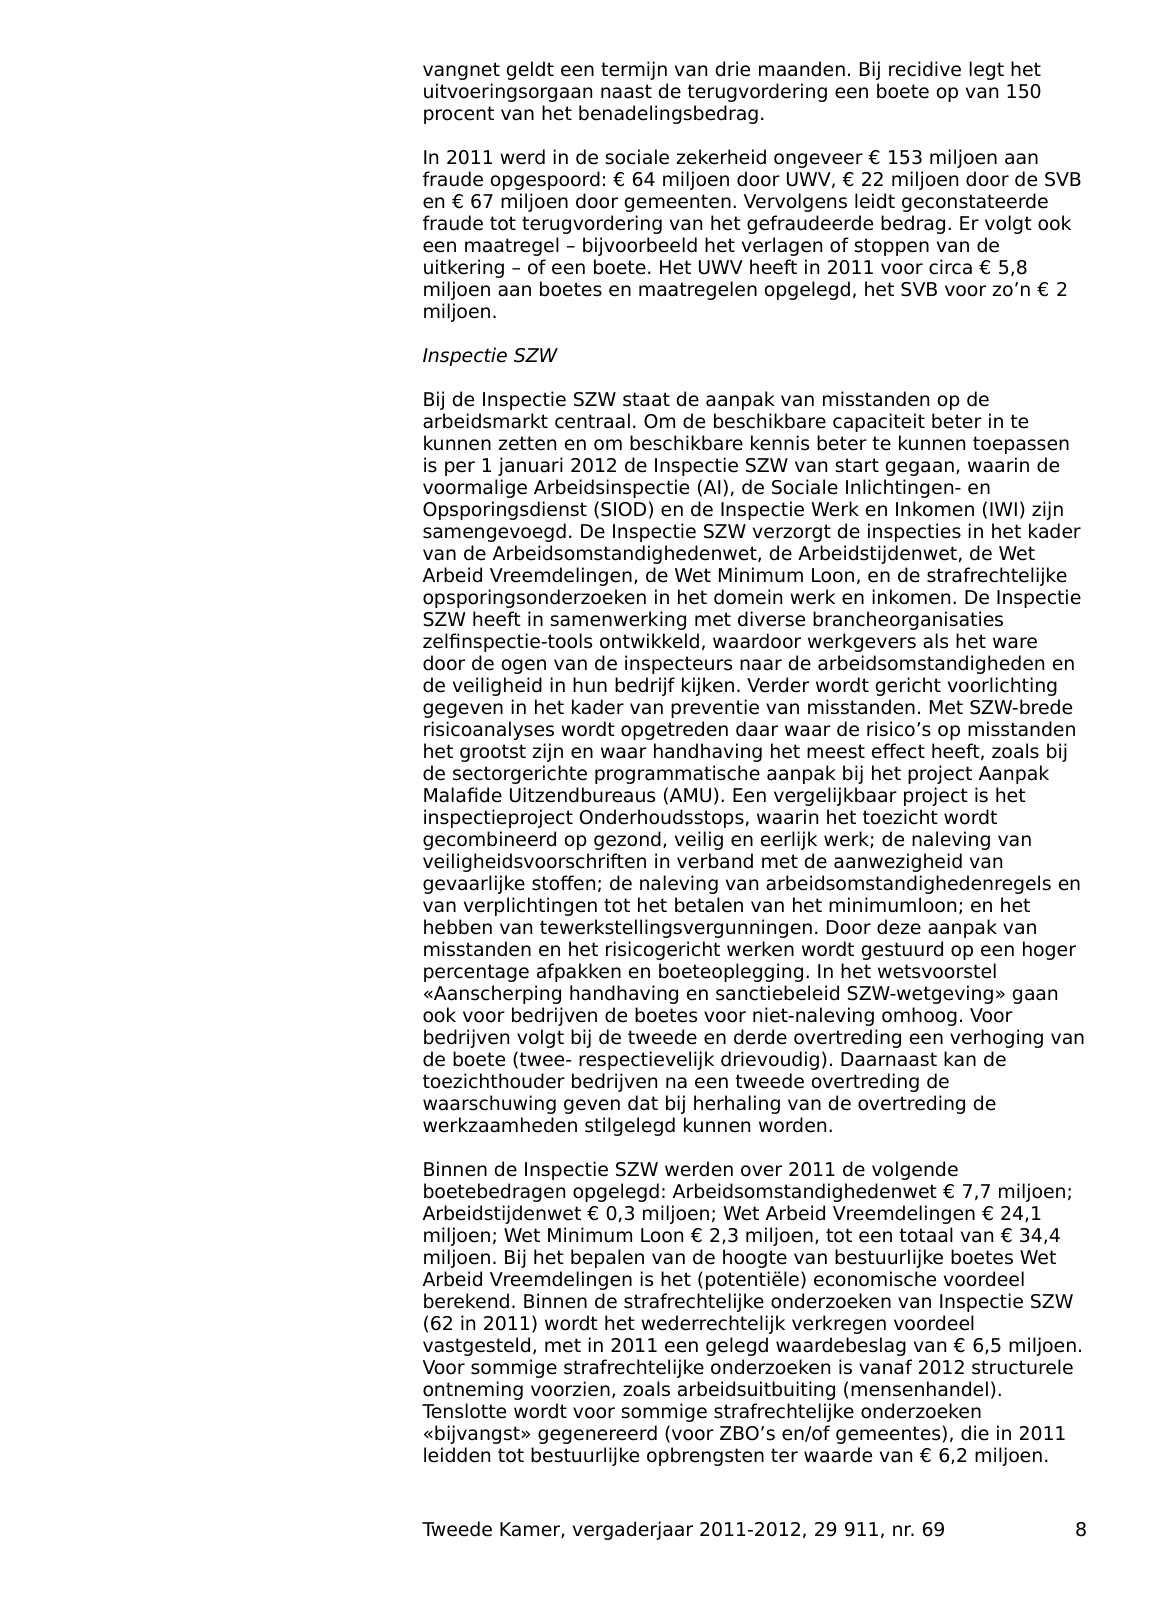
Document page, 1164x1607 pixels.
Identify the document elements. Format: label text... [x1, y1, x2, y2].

subtitle Inspectie SZW [422, 345, 1087, 367]
text Binnen de Inspectie SZW werden over 2011 de volgende boetebedragen opgelegd: Arbeidsomstandighedenwet € 7,7 miljoen; Arbeidstijdenwet € 0,3 miljoen; Wet Arbeid Vreemdelingen € 24,1 miljoen; Wet Minimum Loon € 2,3 miljoen, tot een totaal van € 34,4 miljoen. Bij het bepalen van de hoogte van bestuurlijke boetes Wet Arbeid Vreemdelingen is het (potentiële) economische voordeel berekend. Binnen de strafrechtelijke onderzoeken van Inspectie SZW (62 in 2011) wordt het wederrechtelijk verkregen voordeel vastgesteld, met in 2011 een gelegd waardebeslag van € 6,5 miljoen. Voor sommige strafrechtelijke onderzoeken is vanaf 2012 structurele ontneming voorzien, zoals arbeidsuitbuiting (mensenhandel). Tenslotte wordt voor sommige strafrechtelijke onderzoeken «bijvangst» gegenereerd (voor ZBO’s en/of gemeentes), die in 2011 leidden tot bestuurlijke opbrengsten ter waarde van € 6,2 miljoen. [422, 1159, 1087, 1467]
text vangnet geldt een termijn van drie maanden. Bij recidive legt het uitvoeringsorgaan naast de terugvordering een boete op van 150 procent van het benadelingsbedrag. [422, 59, 1087, 125]
text Bij de Inspectie SZW staat de aanpak van misstanden op de arbeidsmarkt centraal. Om de beschikbare capaciteit beter in te kunnen zetten en om beschikbare kennis beter te kunnen toepassen is per 1 januari 2012 de Inspectie SZW van start gegaan, waarin de voormalige Arbeidsinspectie (AI), de Sociale Inlichtingen- en Opsporingsdienst (SIOD) en de Inspectie Werk en Inkomen (IWI) zijn samengevoegd. De Inspectie SZW verzorgt de inspecties in het kader van de Arbeidsomstandighedenwet, de Arbeidstijdenwet, de Wet Arbeid Vreemdelingen, de Wet Minimum Loon, en de strafrechtelijke opsporingsonderzoeken in het domein werk en inkomen. De Inspectie SZW heeft in samenwerking met diverse brancheorganisaties zelfinspectie-tools ontwikkeld, waardoor werkgevers als het ware door de ogen van de inspecteurs naar de arbeidsomstandigheden en de veiligheid in hun bedrijf kijken. Verder wordt gericht voorlichting gegeven in het kader van preventie van misstanden. Met SZW-brede risicoanalyses wordt opgetreden daar waar de risico’s op misstanden het grootst zijn en waar handhaving het meest effect heeft, zoals bij de sectorgerichte programmatische aanpak bij het project Aanpak Malafide Uitzendbureaus (AMU). Een vergelijkbaar project is het inspectieproject Onderhoudsstops, waarin het toezicht wordt gecombineerd op gezond, veilig en eerlijk werk; de naleving van veiligheidsvoorschriften in verband met de aanwezigheid van gevaarlijke stoffen; de naleving van arbeidsomstandighedenregels en van verplichtingen tot het betalen van het minimumloon; en het hebben van tewerkstellingsvergunningen. Door deze aanpak van misstanden en het risicogericht werken wordt gestuurd op een hoger percentage afpakken en boeteoplegging. In het wetsvoorstel «Aanscherping handhaving en sanctiebeleid SZW-wetgeving» gaan ook voor bedrijven de boetes voor niet-naleving omhoog. Voor bedrijven volgt bij de tweede en derde overtreding een verhoging van de boete (twee- respectievelijk drievoudig). Daarnaast kan de toezichthouder bedrijven na een tweede overtreding de waarschuwing geven dat bij herhaling van de overtreding de werkzaamheden stilgelegd kunnen worden. [422, 389, 1087, 1137]
text In 2011 werd in de sociale zekerheid ongeveer € 153 miljoen aan fraude opgespoord: € 64 miljoen door UWV, € 22 miljoen door de SVB en € 67 miljoen door gemeenten. Vervolgens leidt geconstateerde fraude tot terugvordering van het gefraudeerde bedrag. Er volgt ook een maatregel – bijvoorbeeld het verlagen of stoppen van de uitkering – of een boete. Het UWV heeft in 2011 voor circa € 5,8 miljoen aan boetes en maatregelen opgelegd, het SVB voor zo’n € 2 miljoen. [422, 147, 1087, 323]
